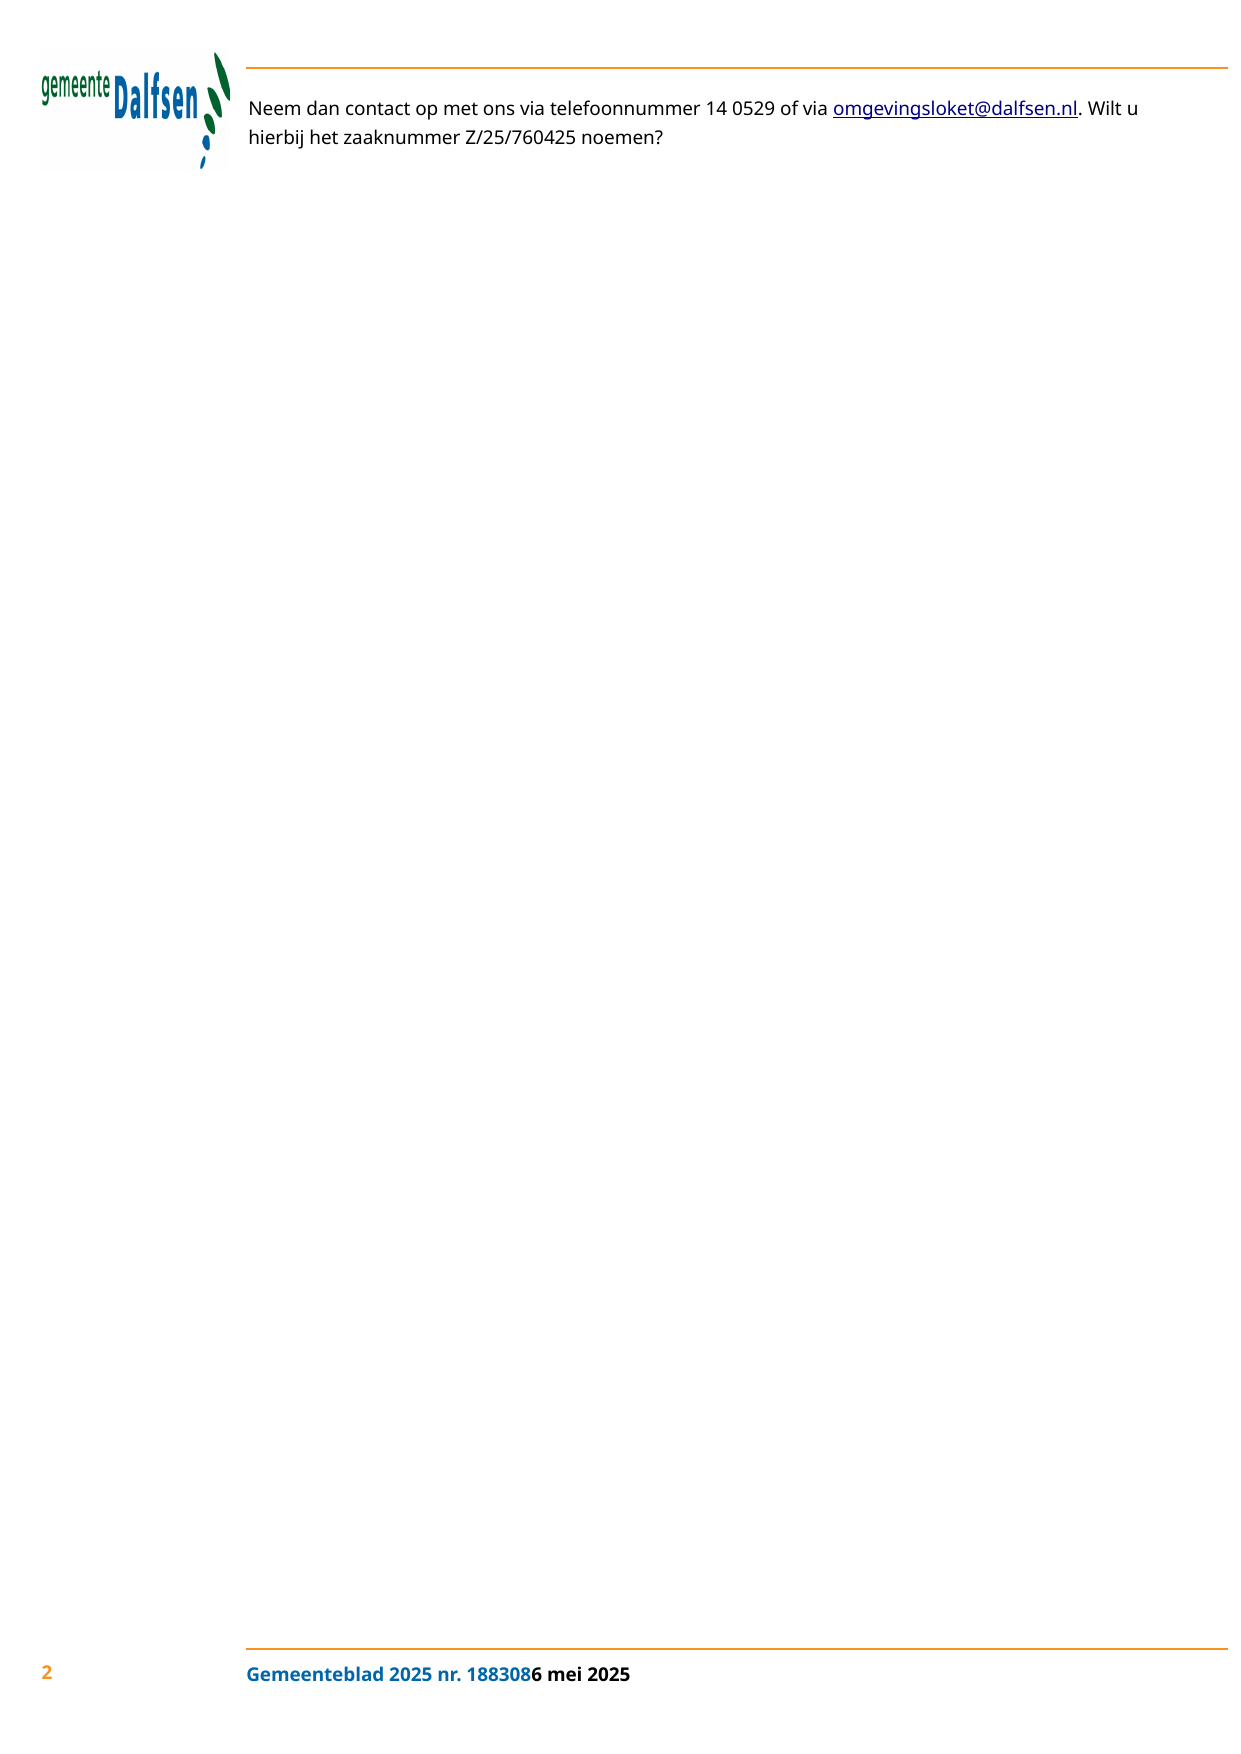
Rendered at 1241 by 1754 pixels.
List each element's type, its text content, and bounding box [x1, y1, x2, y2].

text Neem dan contact op met ons via telefoonnummer 14 0529 of via omgevingsloket@dalfsen.nl. Wilt u hierbij het zaaknummer Z/25/760425 noemen? [248, 95, 1152, 150]
picture [41, 47, 231, 172]
